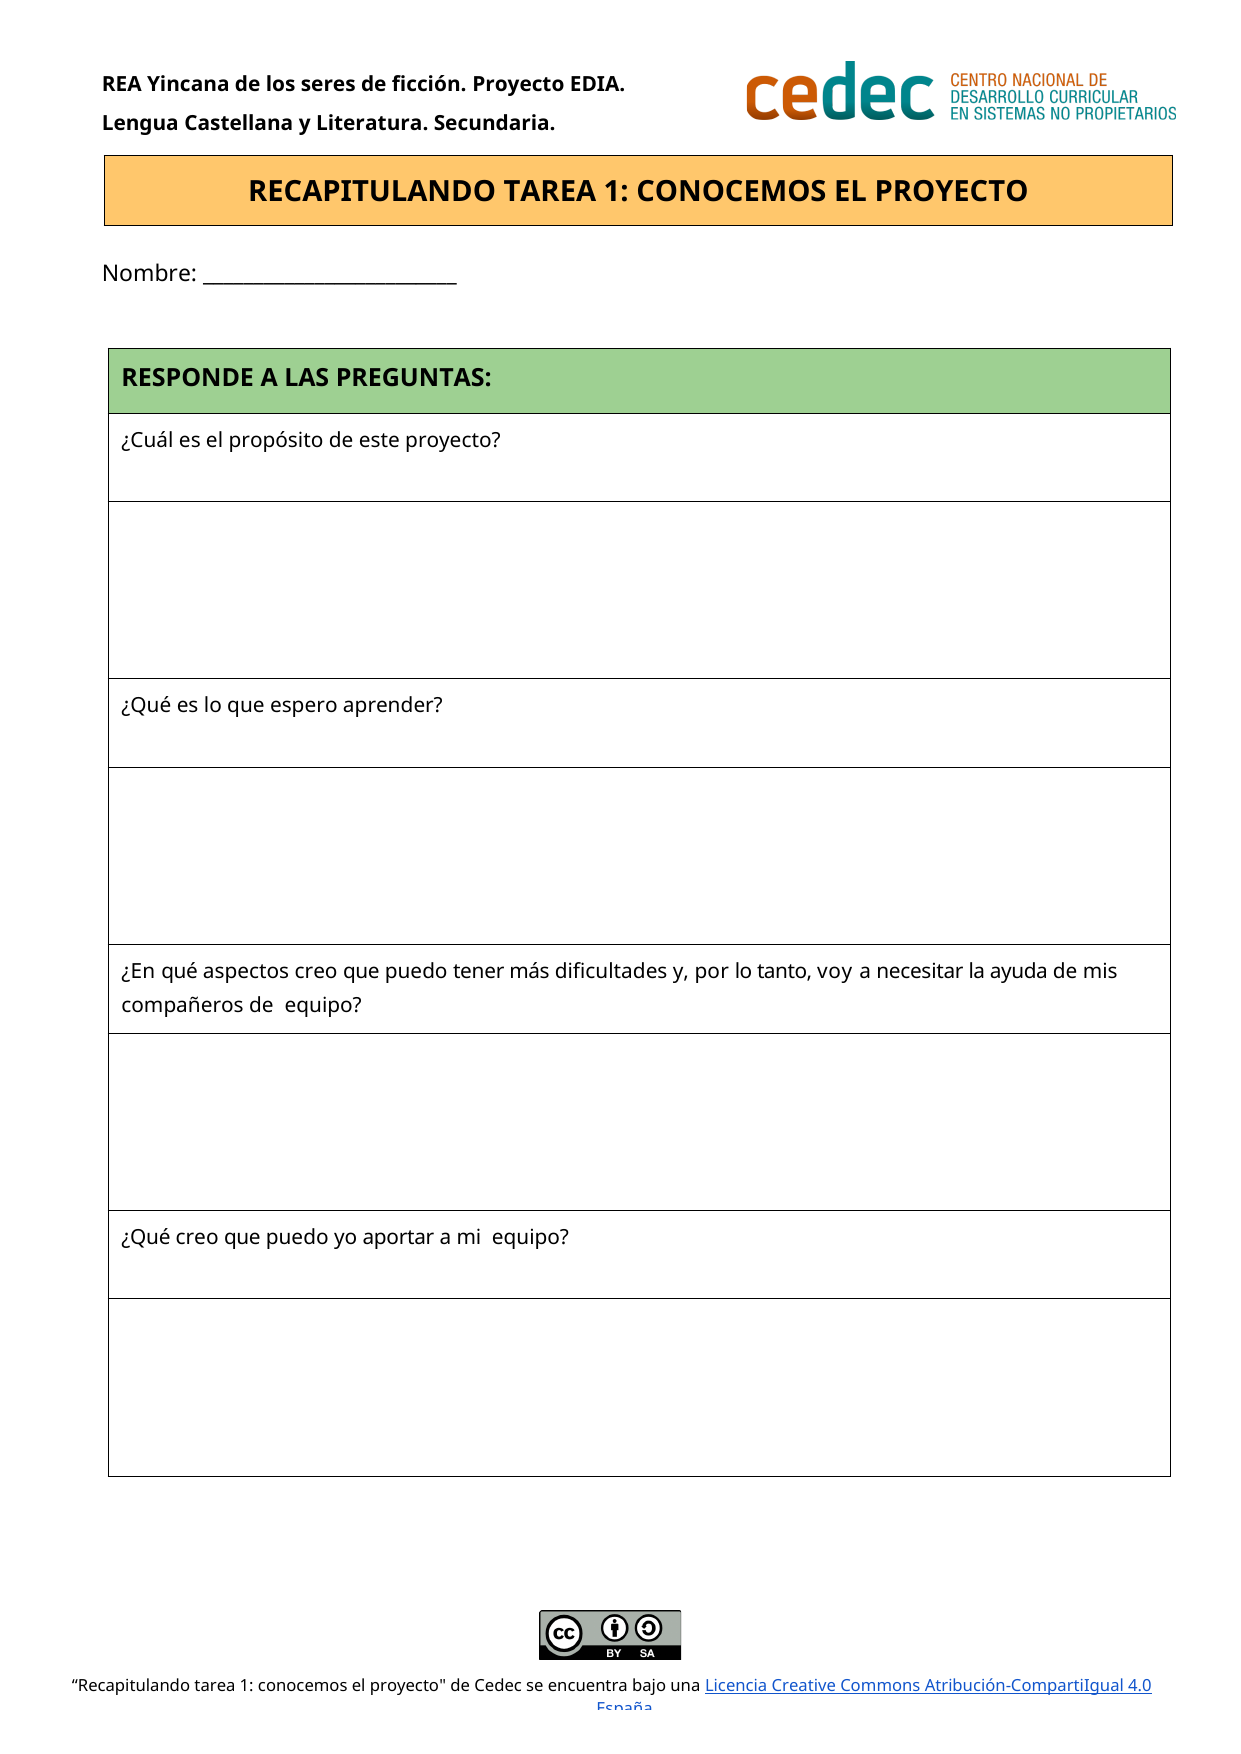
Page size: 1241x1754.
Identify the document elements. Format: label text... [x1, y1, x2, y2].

picture [746, 61, 1176, 120]
table_header RECAPITULANDO TAREA 1: CONOCEMOS EL PROYECTO [105, 156, 1172, 225]
table_header RESPONDE A LAS PREGUNTAS: [109, 349, 1170, 413]
table_cell [109, 1034, 1170, 1210]
table_cell [109, 1299, 1170, 1476]
table_cell [109, 502, 1170, 678]
table_cell [109, 768, 1170, 944]
text Nombre: _________________________ [102, 257, 1163, 288]
picture [539, 1610, 682, 1660]
table_cell ¿Cuál es el propósito de este proyecto? [109, 414, 1170, 501]
table_cell ¿Qué creo que puedo yo aportar a mi equipo? [109, 1211, 1170, 1298]
table_cell ¿Qué es lo que espero aprender? [109, 679, 1170, 767]
table_cell ¿En qué aspectos creo que puedo tener más dificultades y, por lo tanto, voy a necesitar la ayuda de mis compañeros de equipo? [109, 945, 1170, 1033]
